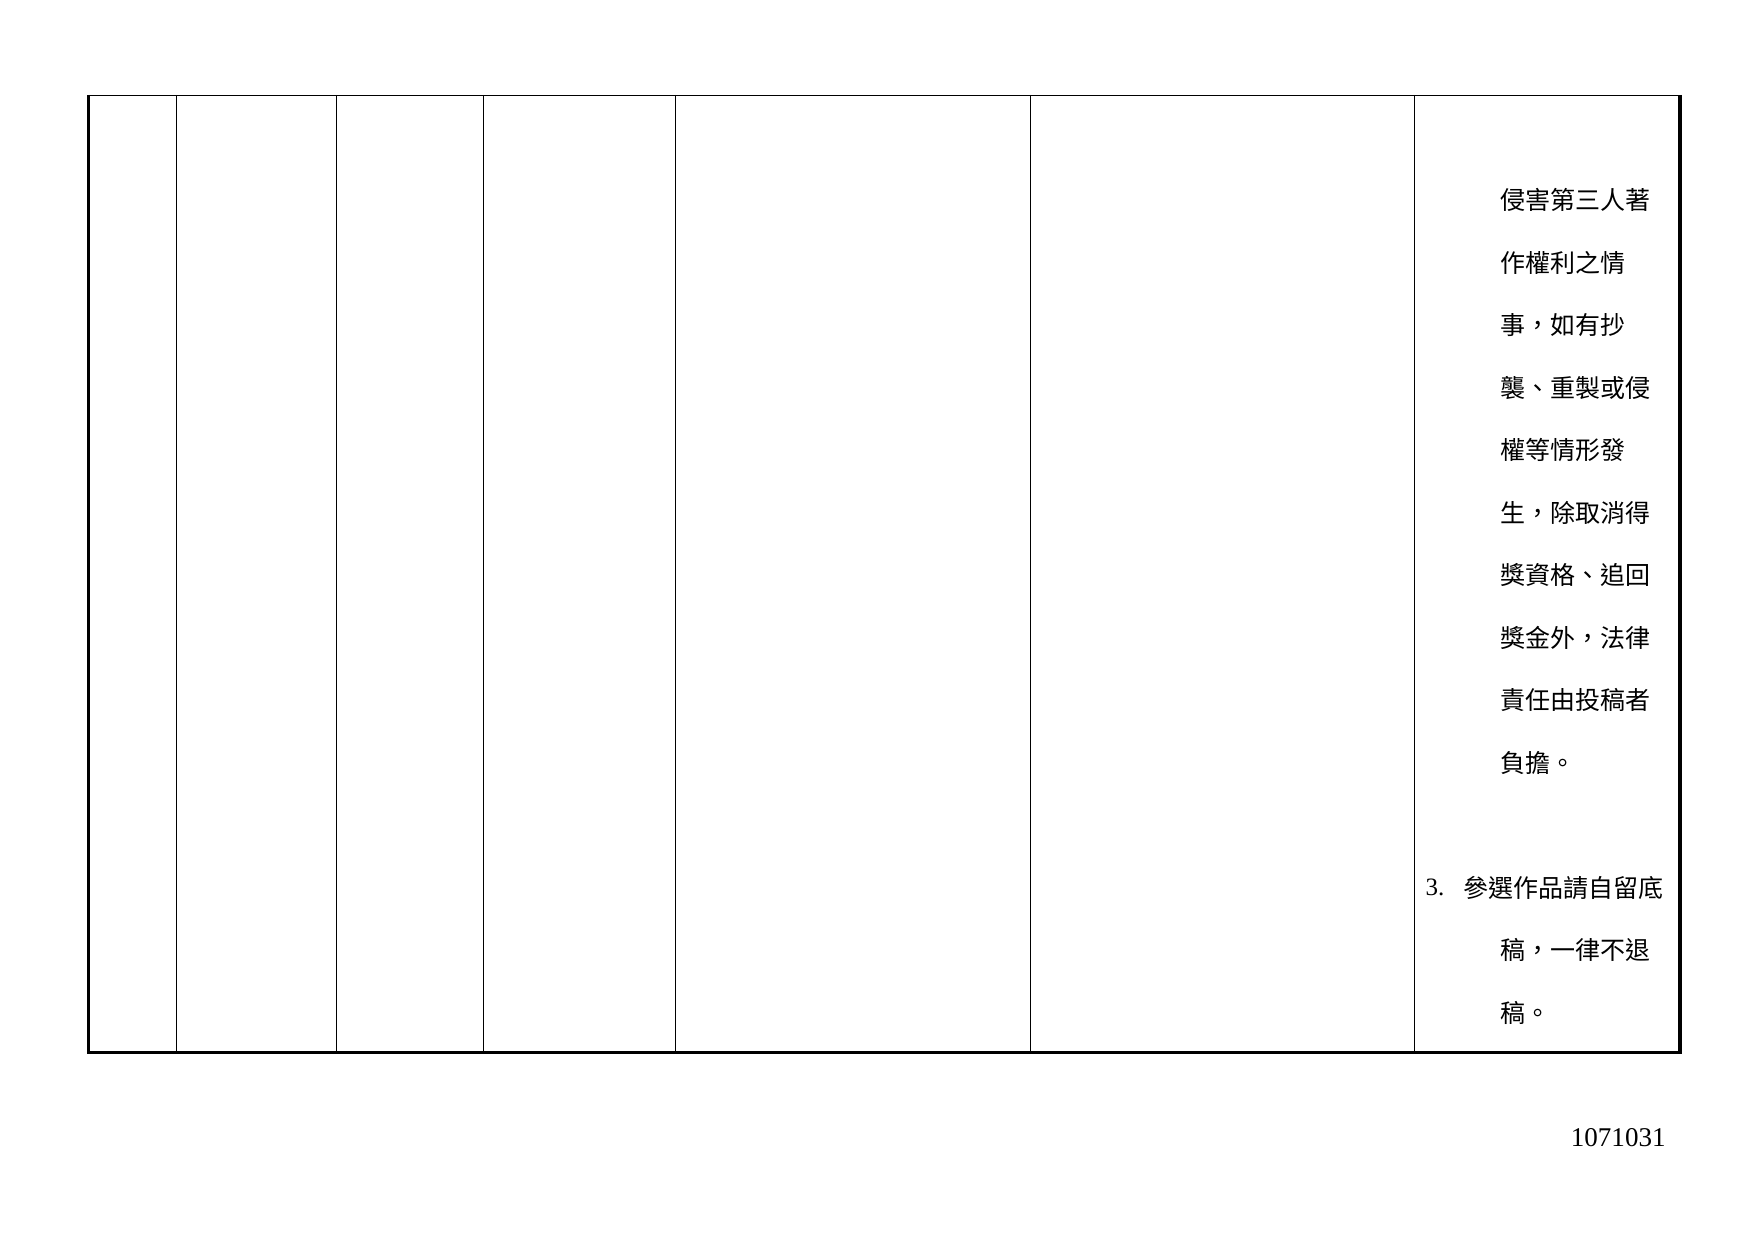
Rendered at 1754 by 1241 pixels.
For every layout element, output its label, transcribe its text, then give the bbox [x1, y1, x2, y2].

table_cell [676, 96, 1030, 1051]
table_cell [90, 96, 176, 1051]
text 1071031 [89, 1095, 1665, 1157]
table_cell [337, 96, 483, 1051]
table_cell 侵害第三人著作權利之情事，如有抄襲、重製或侵權等情形發生，除取消得獎資格、追回獎金外，法律責任由投稿者負擔。 參選作品請自留底稿，一律不退稿。 [1415, 96, 1678, 1051]
table_cell [177, 96, 336, 1051]
table_cell [484, 96, 675, 1051]
table_cell [1031, 96, 1414, 1051]
